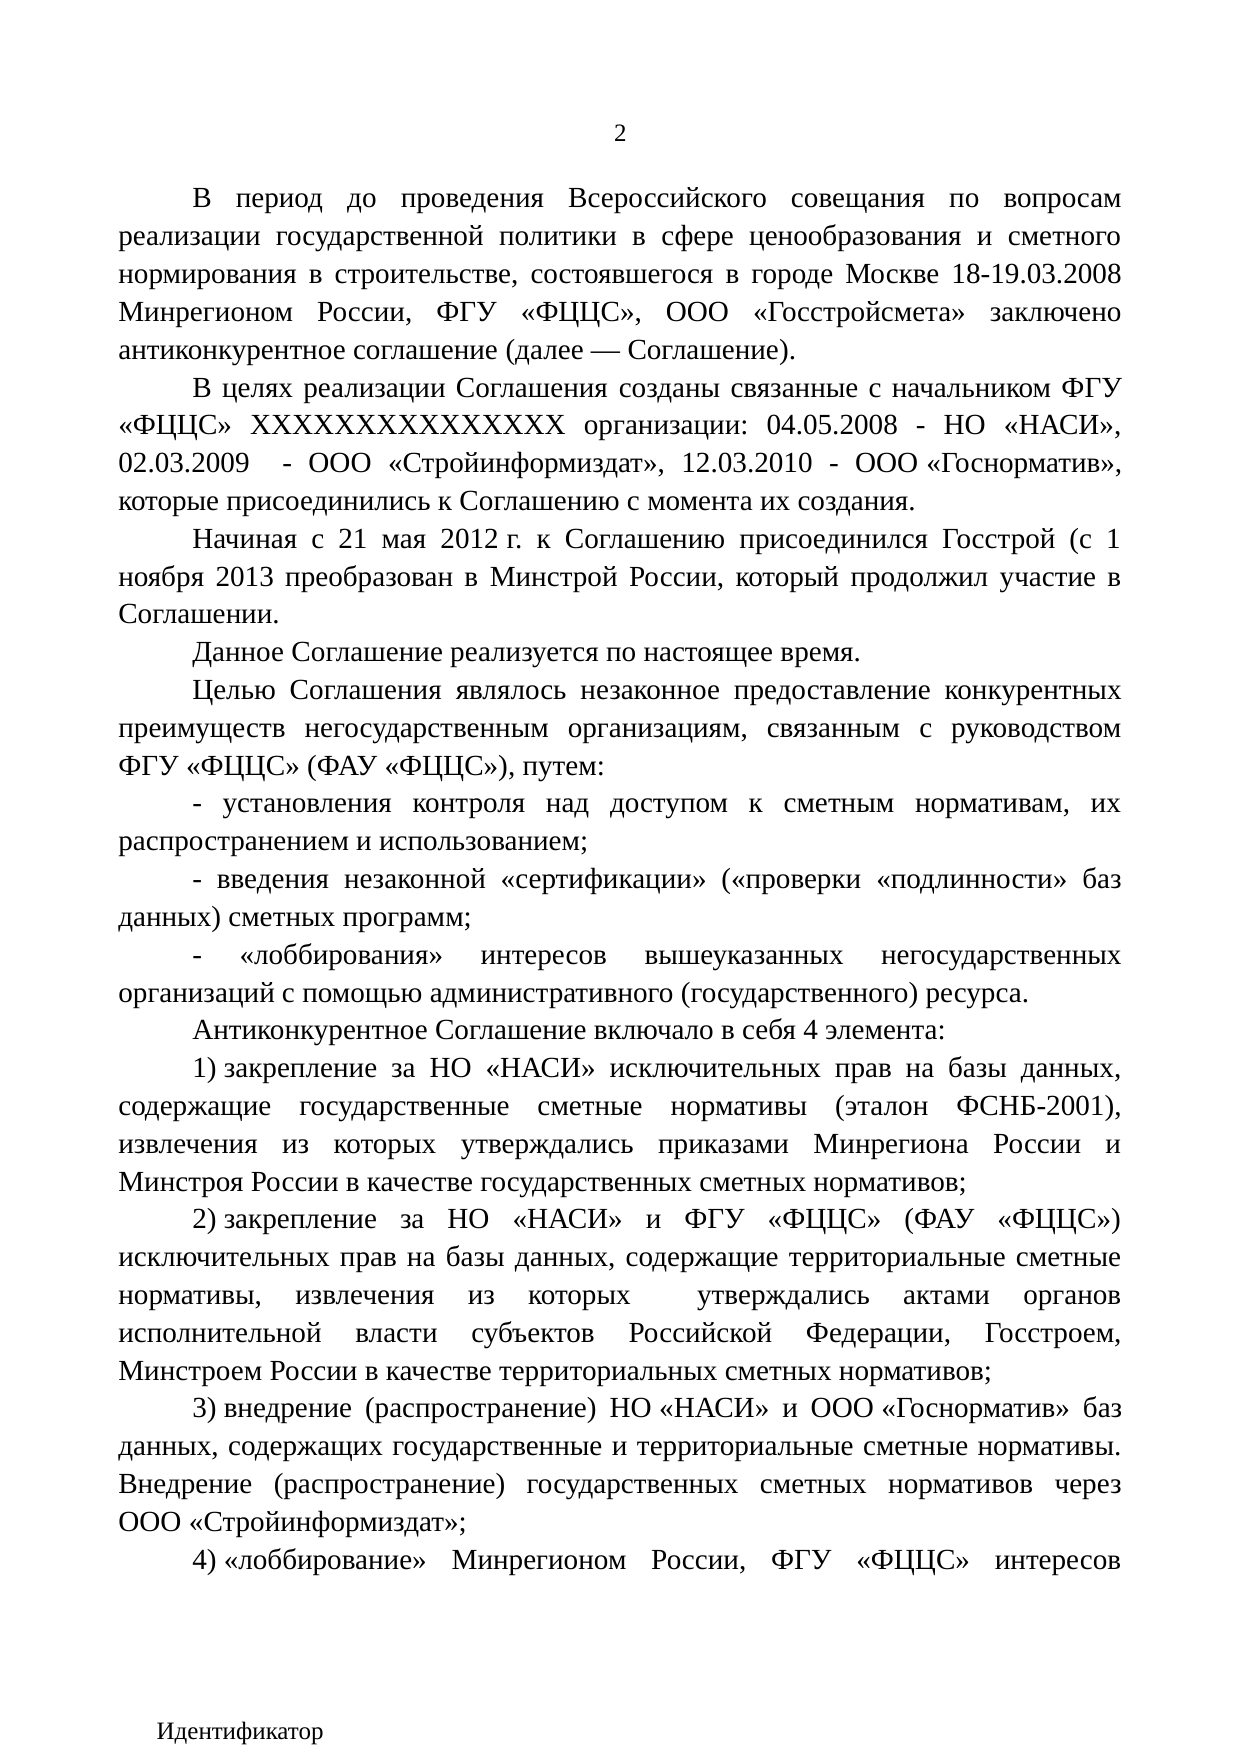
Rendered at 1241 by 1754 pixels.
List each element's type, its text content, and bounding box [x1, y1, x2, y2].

text Начиная с 21 мая 2012 г. к Соглашению присоединился Госстрой (с 1 ноября 2013 преобразован в Минстрой России, который продолжил участие в Соглашении. [118, 517, 1122, 630]
text Целью Соглашения являлось незаконное предоставление конкурентных преимуществ негосударственным организациям, связанным с руководством ФГУ «ФЦЦС» (ФАУ «ФЦЦС»), путем: [118, 668, 1122, 781]
text - установления контроля над доступом к сметным нормативам, их распространением и использованием; [118, 781, 1122, 857]
text Данное Соглашение реализуется по настоящее время. [118, 630, 1122, 668]
text В целях реализации Соглашения созданы связанные с начальником ФГУ «ФЦЦС» XXXXXXXXXXXXXXX организации: 04.05.2008 - НО «НАСИ», 02.03.2009 - ООО «Стройинформиздат», 12.03.2010 - ООО «Госнорматив», которые присоединились к Соглашению с момента их создания. [118, 365, 1122, 517]
text 1) закрепление за НО «НАСИ» исключительных прав на базы данных, содержащие государственные сметные нормативы (эталон ФСНБ-2001), извлечения из которых утверждались приказами Минрегиона России и Минстроя России в качестве государственных сметных нормативов; [118, 1046, 1122, 1197]
text В период до проведения Всероссийского совещания по вопросам реализации государственной политики в сфере ценообразования и сметного нормирования в строительстве, состоявшегося в городе Москве 18-19.03.2008 Минрегионом России, ФГУ «ФЦЦС», ООО «Госстройсмета» заключено антиконкурентное соглашение (далее — Соглашение). [118, 176, 1122, 365]
text Антиконкурентное Соглашение включало в себя 4 элемента: [118, 1008, 1122, 1046]
text - введения незаконной «сертификации» («проверки «подлинности» баз данных) сметных программ; [118, 857, 1122, 933]
text 4) «лоббирование» Минрегионом России, ФГУ «ФЦЦС» интересов [118, 1538, 1122, 1575]
text 2) закрепление за НО «НАСИ» и ФГУ «ФЦЦС» (ФАУ «ФЦЦС») исключительных прав на базы данных, содержащие территориальные сметные нормативы, извлечения из которых утверждались актами органов исполнительной власти субъектов Российской Федерации, Госстроем, Минстроем России в качестве территориальных сметных нормативов; [118, 1197, 1122, 1386]
text 3) внедрение (распространение) НО «НАСИ» и ООО «Госнорматив» баз данных, содержащих государственные и территориальные сметные нормативы. Внедрение (распространение) государственных сметных нормативов через ООО «Стройинформиздат»; [118, 1386, 1122, 1538]
text - «лоббирования» интересов вышеуказанных негосударственных организаций с помощью административного (государственного) ресурса. [118, 933, 1122, 1008]
